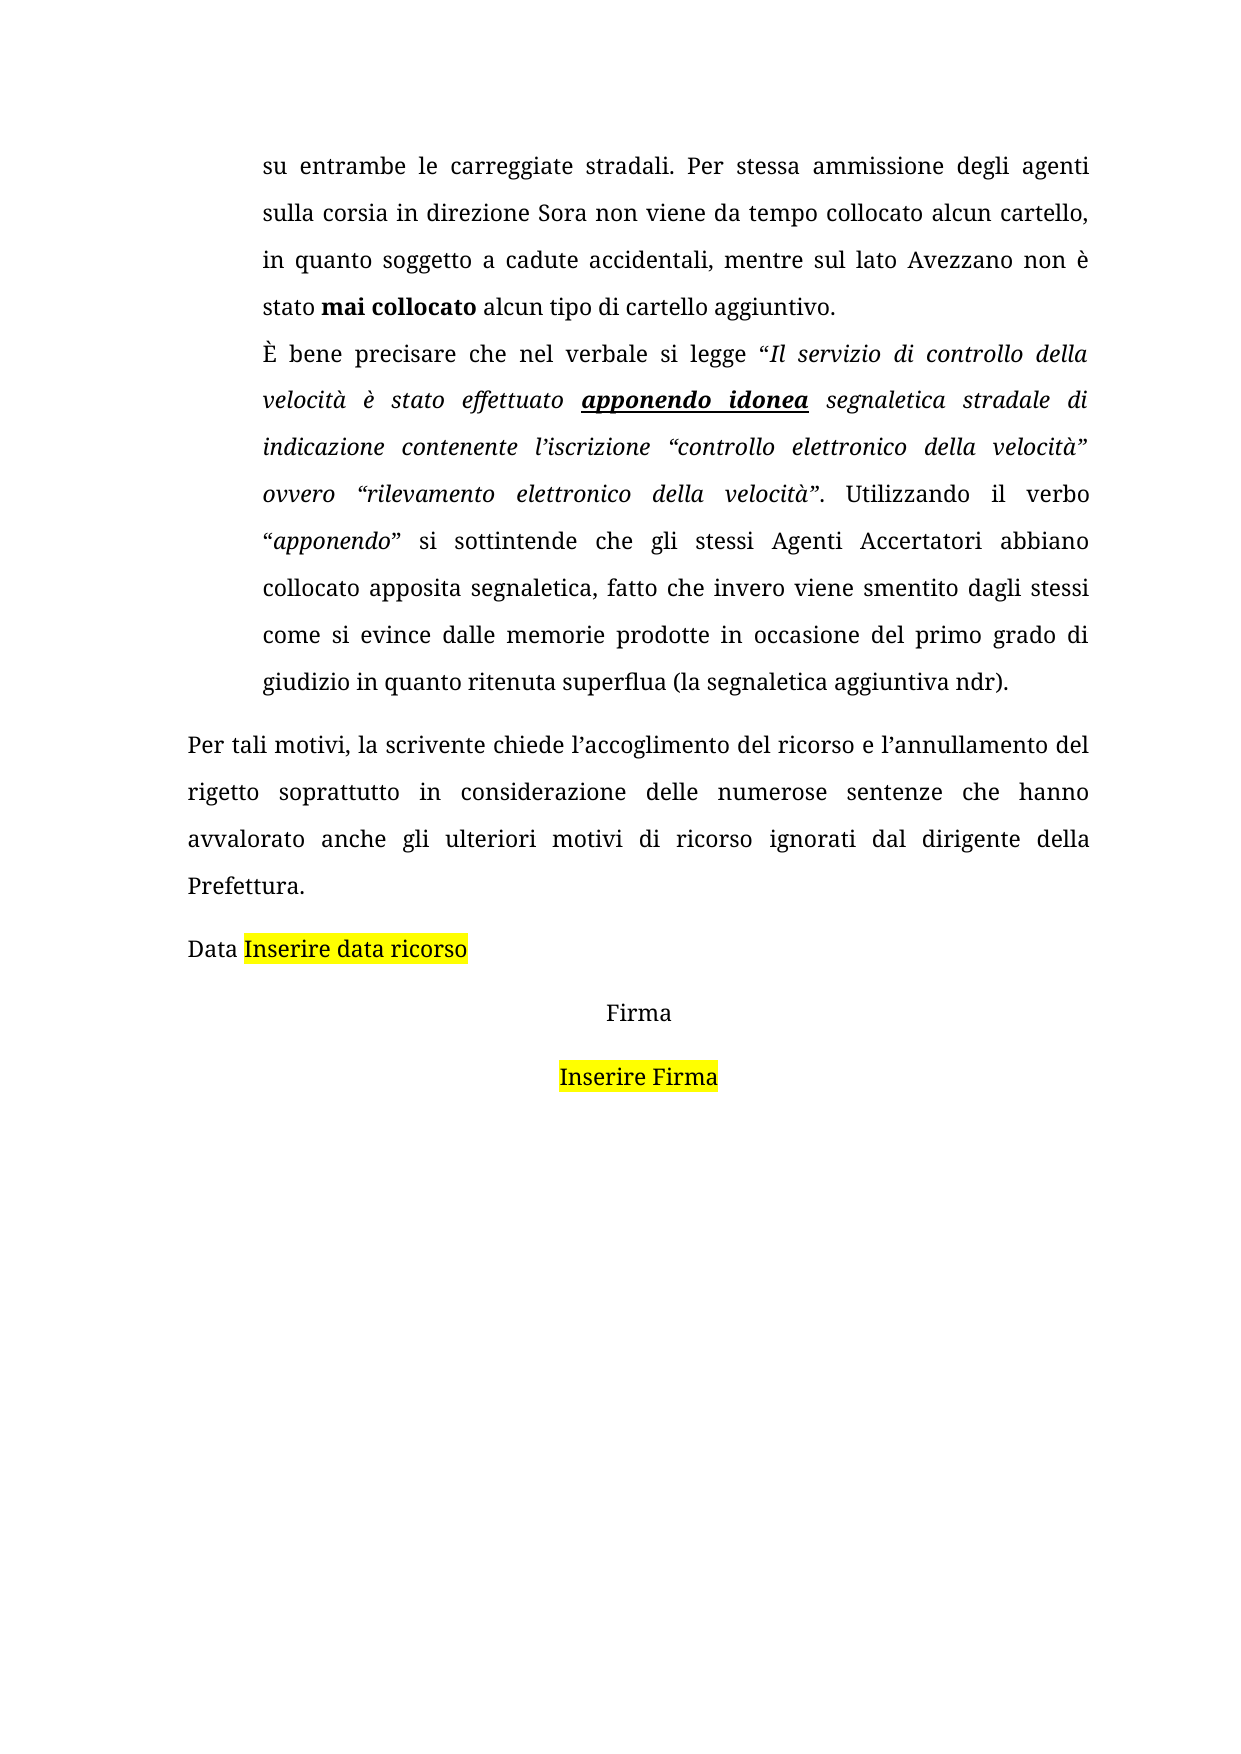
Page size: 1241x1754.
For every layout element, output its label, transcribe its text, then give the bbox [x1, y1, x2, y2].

text Firma [187, 997, 1090, 1028]
list su entrambe le carreggiate stradali. Per stessa ammissione degli agenti sulla corsia in direzione Sora non viene da tempo collocato alcun cartello, in quanto soggetto a cadute accidentali, mentre sul lato Avezzano non è stato mai collocato alcun tipo di cartello aggiuntivo. [225, 150, 1090, 322]
text Per tali motivi, la scrivente chiede l’accoglimento del ricorso e l’annullamento del rigetto soprattutto in considerazione delle numerose sentenze che hanno avvalorato anche gli ulteriori motivi di ricorso ignorati dal dirigente della Prefettura. [187, 729, 1090, 901]
text Inserire Firma [187, 1060, 1090, 1092]
text È bene precisare che nel verbale si legge “Il servizio di controllo della velocità è stato effettuato apponendo idonea segnaletica stradale di indicazione contenente l’iscrizione “controllo elettronico della velocità” ovvero “rilevamento elettronico della velocità”. Utilizzando il verbo “apponendo” si sottintende che gli stessi Agenti Accertatori abbiano collocato apposita segnaletica, fatto che invero viene smentito dagli stessi come si evince dalle memorie prodotte in occasione del primo grado di giudizio in quanto ritenuta superflua (la segnaletica aggiuntiva ndr). [262, 337, 1090, 697]
text Data Inserire data ricorso [187, 933, 1090, 964]
